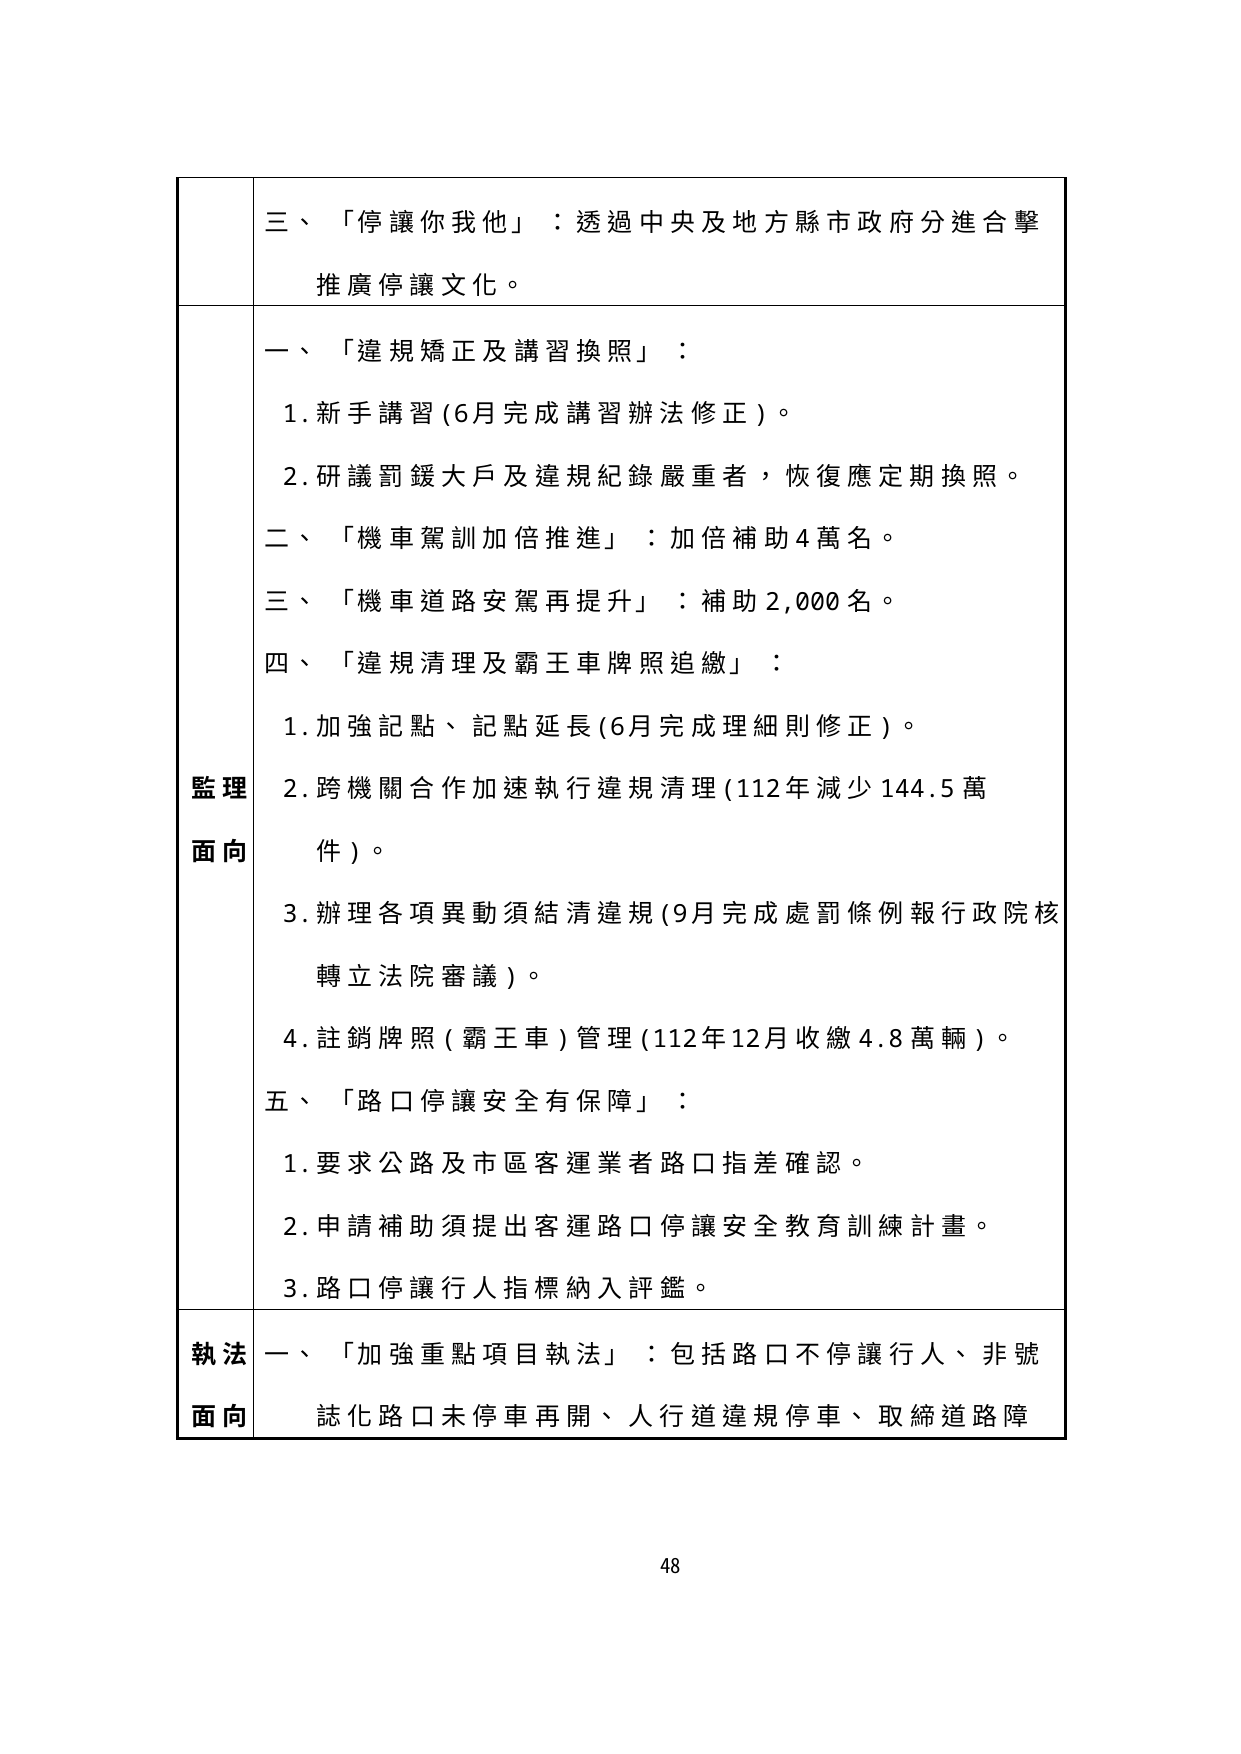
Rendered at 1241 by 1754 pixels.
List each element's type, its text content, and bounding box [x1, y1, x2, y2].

table_cell 一、「加強重點項目執法」：包括路口不停讓行人、非號誌化路口未停車再開、人行道違規停車、取締道路障 [254, 1310, 1064, 1437]
table_cell 一、「違規矯正及講習換照」： 1.新手講習(6月完成講習辦法修正)。 2.研議罰鍰大戶及違規紀錄嚴重者，恢復應定期換照。 二、「機車駕訓加倍推進」：加倍補助4萬名。 三、「機車道路安駕再提升」：補助2,000名。 四、「違規清理及霸王車牌照追繳」： 1.加強記點、記點延長(6月完成理細則修正)。 2.跨機關合作加速執行違規清理(112年減少144.5萬件)。 3.辦理各項異動須結清違規(9月完成處罰條例報行政院核轉立法院審議)。 4.註銷牌照(霸王車)管理(112年12月收繳4.8萬輛)。 五、「路口停讓安全有保障」： 1.要求公路及市區客運業者路口指差確認。 2.申請補助須提出客運路口停讓安全教育訓練計畫。 3.路口停讓行人指標納入評鑑。 [254, 306, 1064, 1308]
table_cell [179, 178, 253, 305]
table_cell 三、「停讓你我他」：透過中央及地方縣市政府分進合擊推廣停讓文化。 [254, 178, 1064, 305]
table_cell 監理面向 [179, 306, 253, 1308]
table_cell 執法面向 [179, 1310, 253, 1437]
